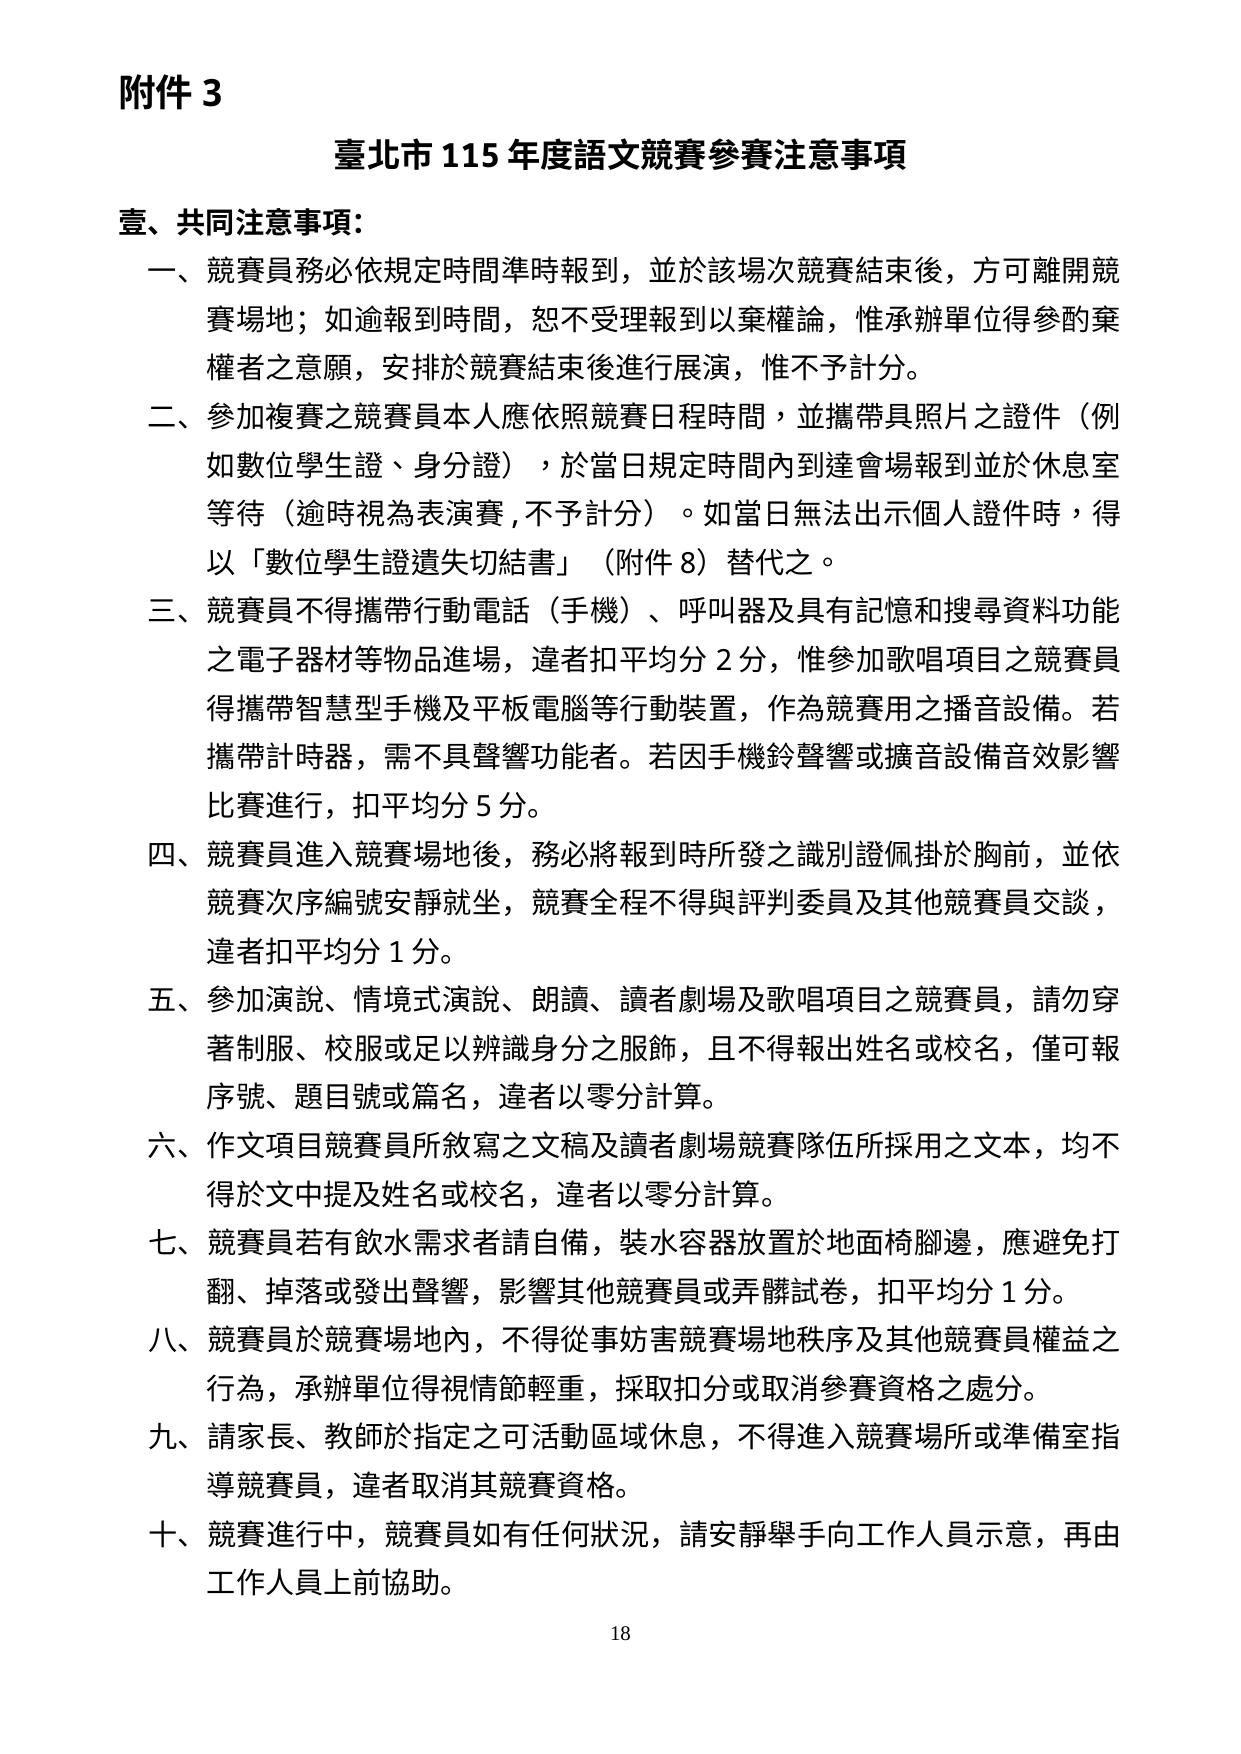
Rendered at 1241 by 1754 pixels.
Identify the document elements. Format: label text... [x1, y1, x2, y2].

text 十、競賽進行中，競賽員如有任何狀況，請安靜舉手向工作人員示意，再由工作人員上前協助。 [148, 1511, 1122, 1602]
text 附件3 [118, 75, 1122, 114]
text 壹、共同注意事項： [118, 199, 1122, 242]
text 臺北市115年度語文競賽參賽注意事項 [118, 129, 1122, 178]
text 四、競賽員進入競賽場地後，務必將報到時所發之識別證佩掛於胸前，並依競賽次序編號安靜就坐，競賽全程不得與評判委員及其他競賽員交談，違者扣平均分1分。 [148, 831, 1122, 971]
text 七、競賽員若有飲水需求者請自備，裝水容器放置於地面椅腳邊，應避免打翻、掉落或發出聲響，影響其他競賽員或弄髒試卷，扣平均分1分。 [148, 1219, 1122, 1311]
text 一、競賽員務必依規定時間準時報到，並於該場次競賽結束後，方可離開競賽場地；如逾報到時間，恕不受理報到以棄權論，惟承辦單位得參酌棄權者之意願，安排於競賽結束後進行展演，惟不予計分。 [148, 248, 1122, 387]
text 五、參加演說、情境式演說、朗讀、讀者劇場及歌唱項目之競賽員，請勿穿著制服、校服或足以辨識身分之服飾，且不得報出姓名或校名，僅可報序號、題目號或篇名，違者以零分計算。 [148, 977, 1122, 1116]
text 三、競賽員不得攜帶行動電話（手機）、呼叫器及具有記憶和搜尋資料功能之電子器材等物品進場，違者扣平均分2分，惟參加歌唱項目之競賽員得攜帶智慧型手機及平板電腦等行動裝置，作為競賽用之播音設備。若攜帶計時器，需不具聲響功能者。若因手機鈴聲響或擴音設備音效影響比賽進行，扣平均分5分。 [148, 588, 1122, 825]
text 八、競賽員於競賽場地內，不得從事妨害競賽場地秩序及其他競賽員權益之行為，承辦單位得視情節輕重，採取扣分或取消參賽資格之處分。 [148, 1317, 1122, 1408]
text 九、請家長、教師於指定之可活動區域休息，不得進入競賽場所或準備室指導競賽員，違者取消其競賽資格。 [148, 1414, 1122, 1505]
text 六、作文項目競賽員所敘寫之文稿及讀者劇場競賽隊伍所採用之文本，均不得於文中提及姓名或校名，違者以零分計算。 [148, 1122, 1122, 1213]
text 二、參加複賽之競賽員本人應依照競賽日程時間，並攜帶具照片之證件（例如數位學生證、身分證），於當日規定時間內到達會場報到並於休息室等待（逾時視為表演賽,不予計分）。如當日無法出示個人證件時，得以「數位學生證遺失切結書」（附件8）替代之。 [148, 393, 1122, 582]
